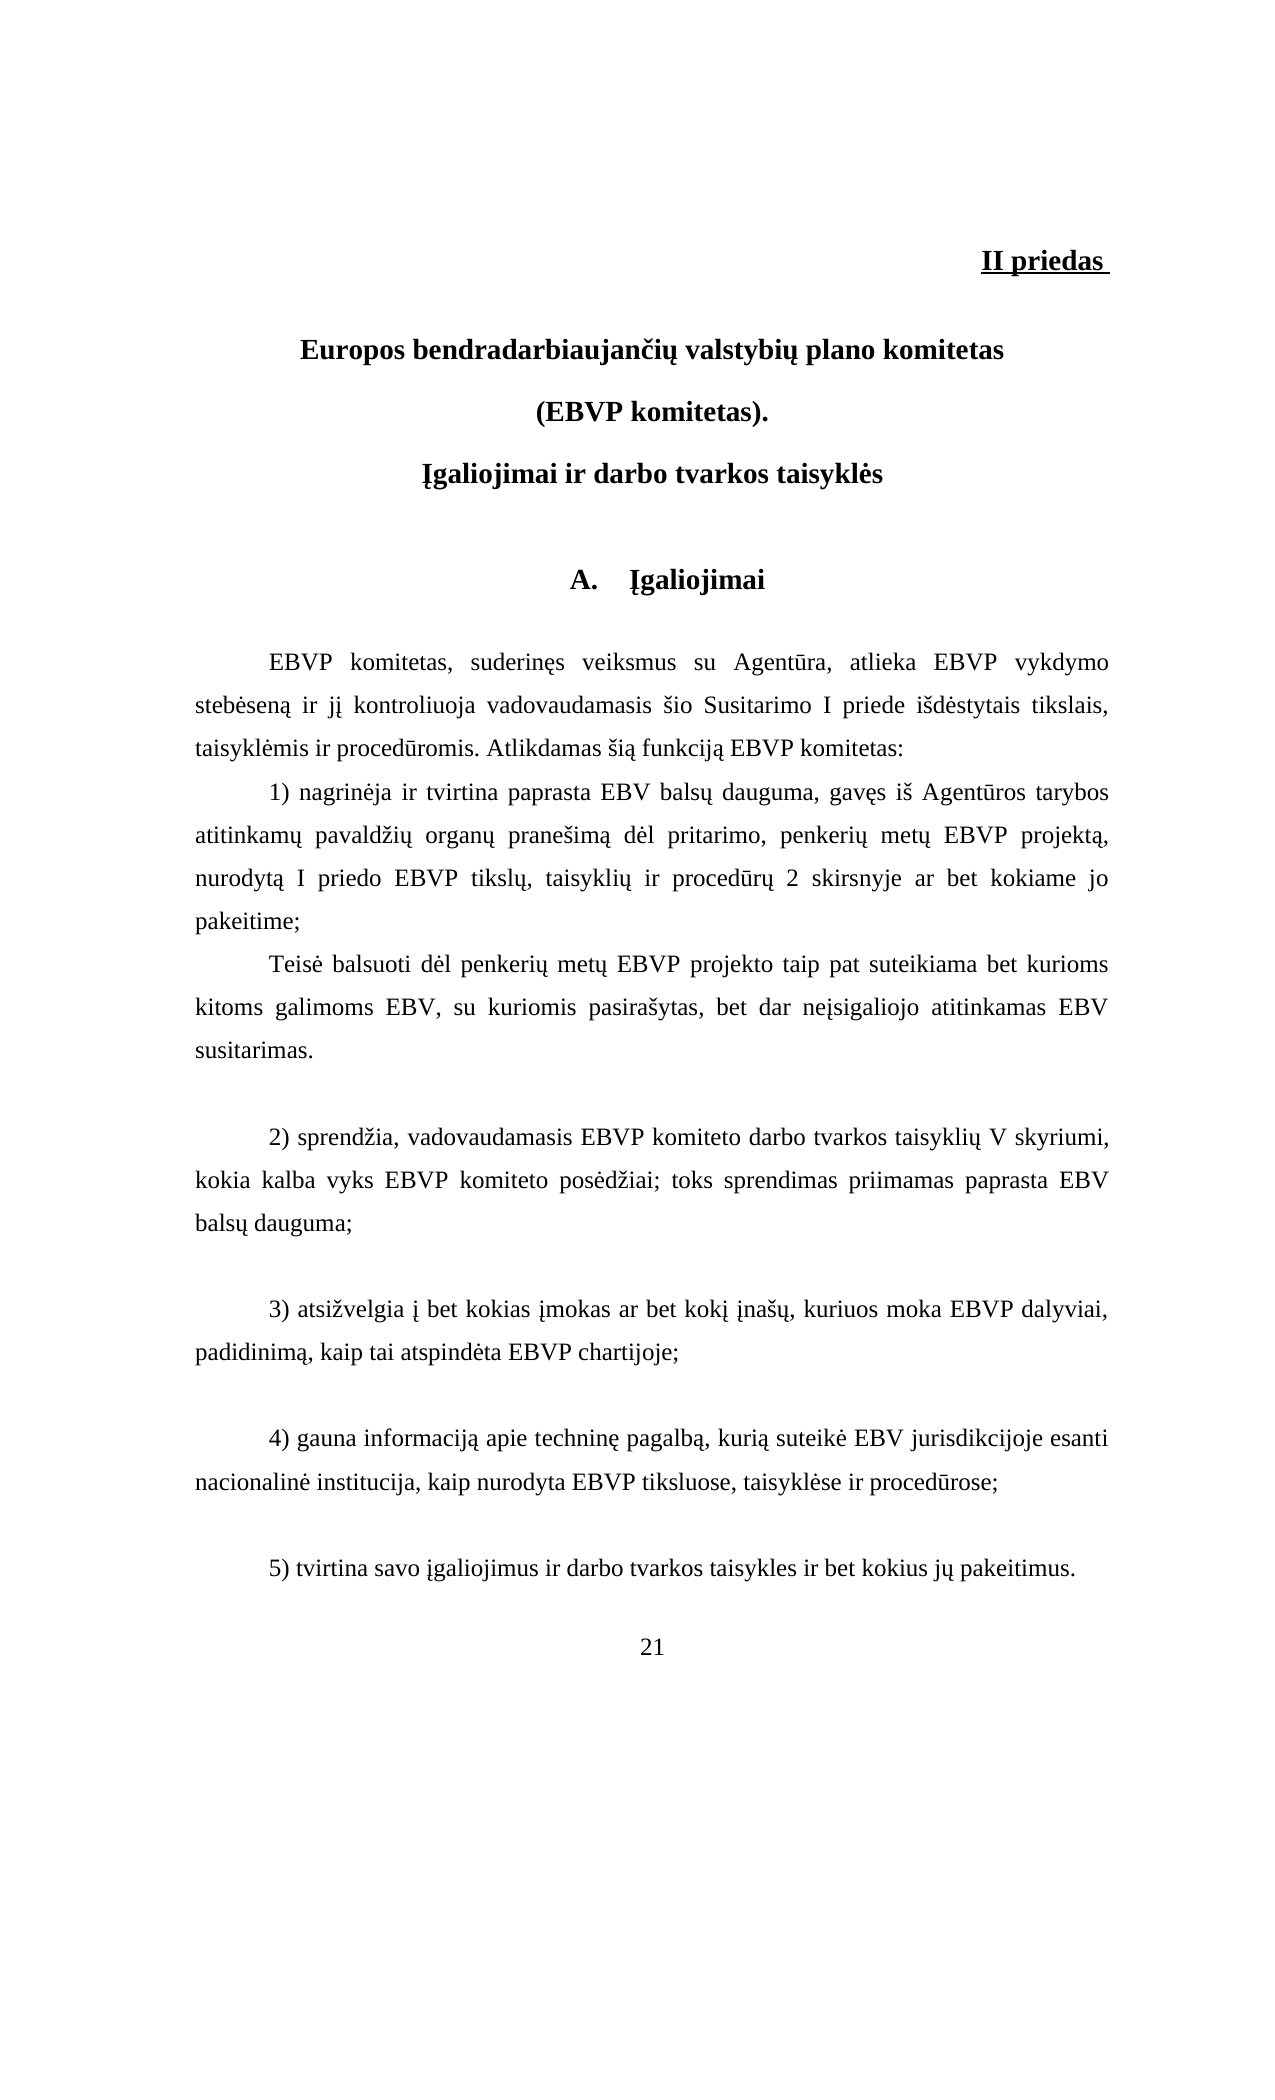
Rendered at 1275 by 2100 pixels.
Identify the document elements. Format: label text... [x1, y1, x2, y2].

text 5) tvirtina savo įgaliojimus ir darbo tvarkos taisykles ir bet kokius jų pakeitimus. [195, 1553, 1109, 1582]
text 1) nagrinėja ir tvirtina paprasta EBV balsų dauguma, gavęs iš Agentūros tarybos atitinkamų pavaldžių organų pranešimą dėl pritarimo, penkerių metų EBVP projektą, nurodytą I priedo EBVP tikslų, taisyklių ir procedūrų 2 skirsnyje ar bet kokiame jo pakeitime; [195, 777, 1109, 935]
text A. Įgaliojimai [232, 562, 1109, 596]
text Europos bendradarbiaujančių valstybių plano komitetas [195, 332, 1109, 366]
text II priedas [195, 243, 1109, 277]
text 2) sprendžia, vadovaudamasis EBVP komiteto darbo tvarkos taisyklių V skyriumi, kokia kalba vyks EBVP komiteto posėdžiai; toks sprendimas priimamas paprasta EBV balsų dauguma; [195, 1122, 1109, 1237]
text 3) atsižvelgia į bet kokias įmokas ar bet kokį įnašų, kuriuos moka EBVP dalyviai, padidinimą, kaip tai atspindėta EBVP chartijoje; [195, 1294, 1109, 1366]
text Įgaliojimai ir darbo tvarkos taisyklės [195, 457, 1109, 490]
text 4) gauna informaciją apie techninę pagalbą, kurią suteikė EBV jurisdikcijoje esanti nacionalinė institucija, kaip nurodyta EBVP tiksluose, taisyklėse ir procedūrose; [195, 1423, 1109, 1495]
text Teisė balsuoti dėl penkerių metų EBVP projekto taip pat suteikiama bet kurioms kitoms galimoms EBV, su kuriomis pasirašytas, bet dar neįsigaliojo atitinkamas EBV susitarimas. [195, 949, 1109, 1064]
text EBVP komitetas, suderinęs veiksmus su Agentūra, atlieka EBVP vykdymo stebėseną ir jį kontroliuoja vadovaudamasis šio Susitarimo I priede išdėstytais tikslais, taisyklėmis ir procedūromis. Atlikdamas šią funkciją EBVP komitetas: [195, 647, 1109, 762]
text (EBVP komitetas). [195, 394, 1109, 428]
